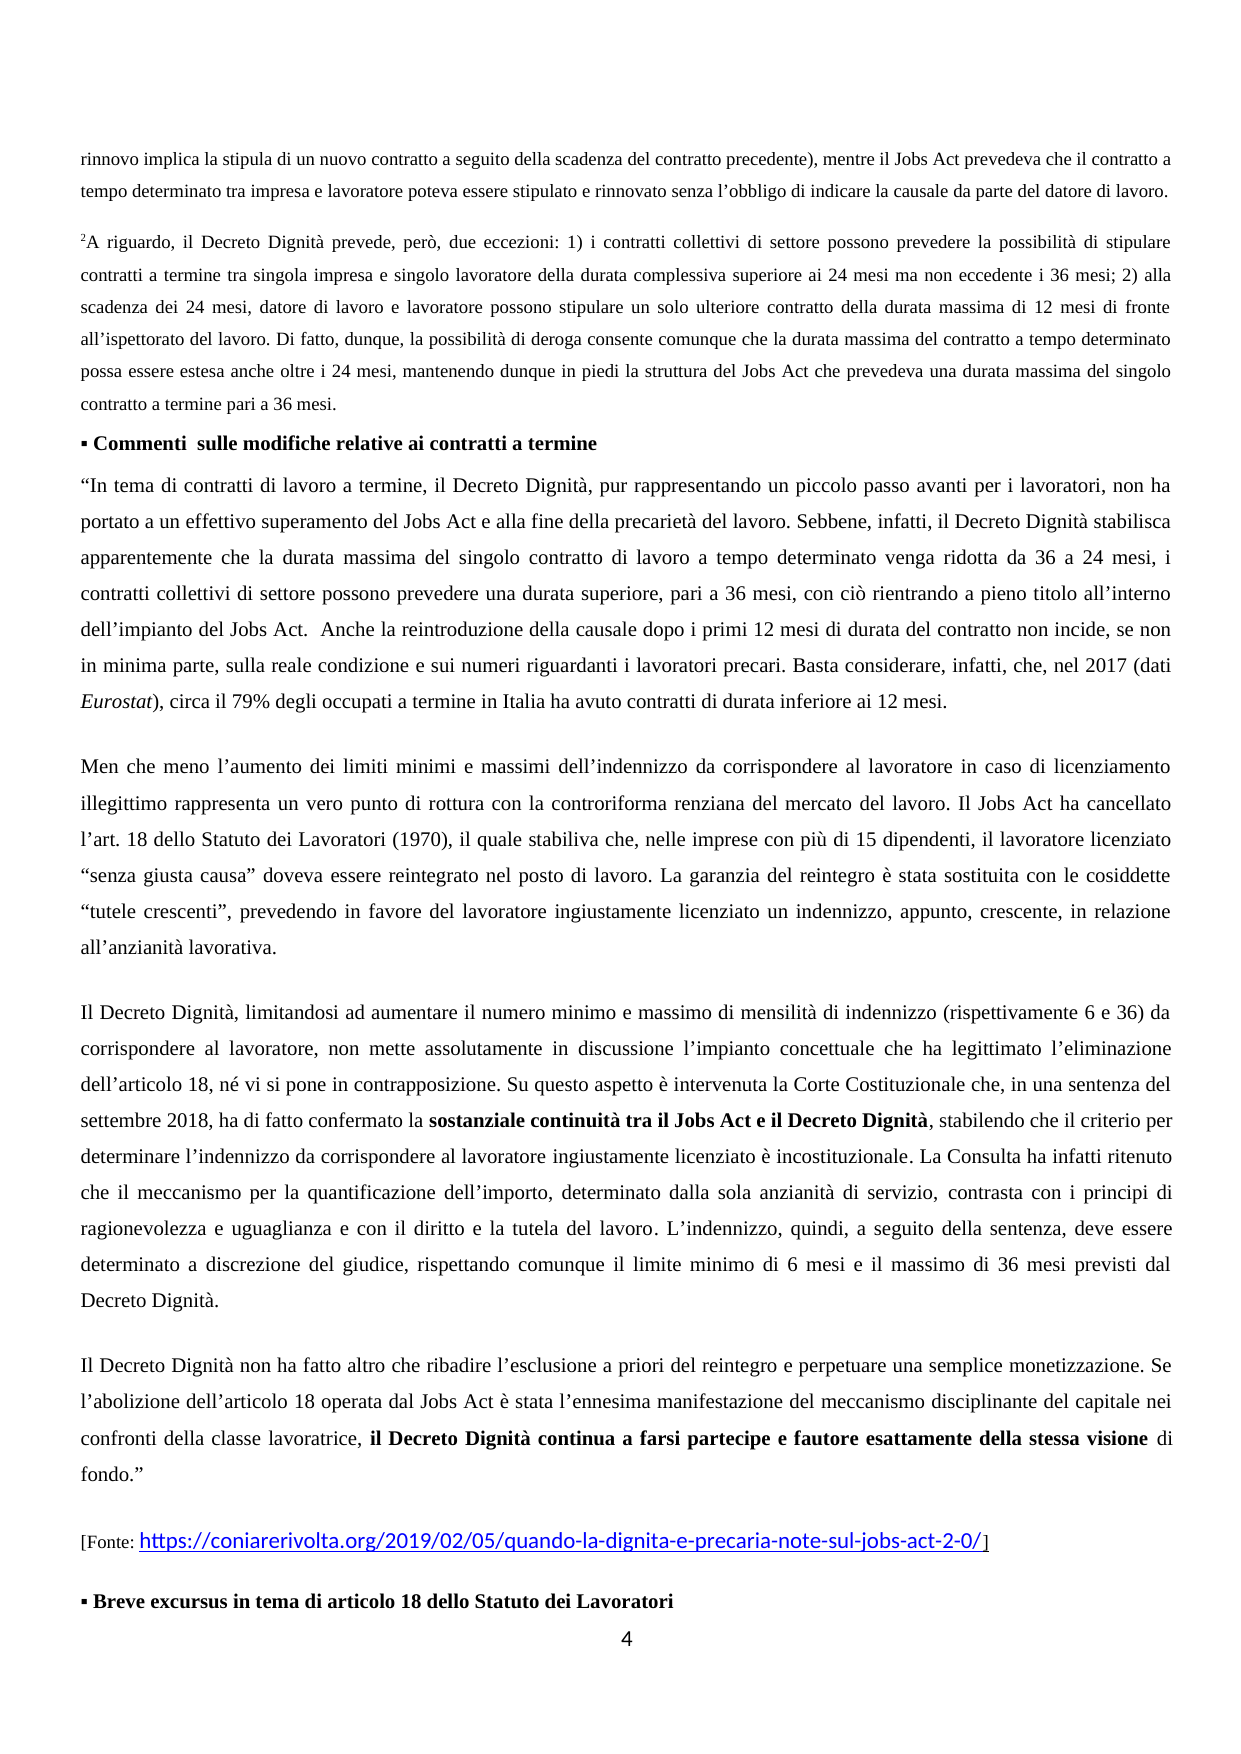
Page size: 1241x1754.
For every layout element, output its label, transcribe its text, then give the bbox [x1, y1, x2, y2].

text ▪ Commenti sulle modifiche relative ai contratti a termine [80, 431, 1173, 455]
text rinnovo implica la stipula di un nuovo contratto a seguito della scadenza del contratto precedente), mentre il Jobs Act prevedeva che il contratto a tempo determinato tra impresa e lavoratore poteva essere stipulato e rinnovato senza l’obbligo di indicare la causale da parte del datore di lavoro. [80, 148, 1173, 201]
text 2A riguardo, il Decreto Dignità prevede, però, due eccezioni: 1) i contratti collettivi di settore possono prevedere la possibilità di stipulare contratti a termine tra singola impresa e singolo lavoratore della durata complessiva superiore ai 24 mesi ma non eccedente i 36 mesi; 2) alla scadenza dei 24 mesi, datore di lavoro e lavoratore possono stipulare un solo ulteriore contratto della durata massima di 12 mesi di fronte all’ispettorato del lavoro. Di fatto, dunque, la possibilità di deroga consente comunque che la durata massima del contratto a tempo determinato possa essere estesa anche oltre i 24 mesi, mantenendo dunque in piedi la struttura del Jobs Act che prevedeva una durata massima del singolo contratto a termine pari a 36 mesi. [80, 231, 1173, 414]
text “In tema di contratti di lavoro a termine, il Decreto Dignità, pur rappresentando un piccolo passo avanti per i lavoratori, non ha portato a un effettivo superamento del Jobs Act e alla fine della precarietà del lavoro. Sebbene, infatti, il Decreto Dignità stabilisca apparentemente che la durata massima del singolo contratto di lavoro a tempo determinato venga ridotta da 36 a 24 mesi, i contratti collettivi di settore possono prevedere una durata superiore, pari a 36 mesi, con ciò rientrando a pieno titolo all’interno dell’impianto del Jobs Act. Anche la reintroduzione della causale dopo i primi 12 mesi di durata del contratto non incide, se non in minima parte, sulla reale condizione e sui numeri riguardanti i lavoratori precari. Basta considerare, infatti, che, nel 2017 (dati Eurostat), circa il 79% degli occupati a termine in Italia ha avuto contratti di durata inferiore ai 12 mesi. [80, 473, 1173, 713]
text [Fonte: https://coniarerivolta.org/2019/02/05/quando-la-dignita-e-precaria-note-sul-jobs-act-2-0/] [80, 1527, 1173, 1555]
text Il Decreto Dignità non ha fatto altro che ribadire l’esclusione a priori del reintegro e perpetuare una semplice monetizzazione. Se l’abolizione dell’articolo 18 operata dal Jobs Act è stata l’ennesima manifestazione del meccanismo disciplinante del capitale nei confronti della classe lavoratrice, il Decreto Dignità continua a farsi partecipe e fautore esattamente della stessa visione di fondo.” [80, 1353, 1173, 1486]
text ▪ Breve excursus in tema di articolo 18 dello Statuto dei Lavoratori [80, 1589, 1173, 1613]
text Il Decreto Dignità, limitandosi ad aumentare il numero minimo e massimo di mensilità di indennizzo (rispettivamente 6 e 36) da corrispondere al lavoratore, non mette assolutamente in discussione l’impianto concettuale che ha legittimato l’eliminazione dell’articolo 18, né vi si pone in contrapposizione. Su questo aspetto è intervenuta la Corte Costituzionale che, in una sentenza del settembre 2018, ha di fatto confermato la sostanziale continuità tra il Jobs Act e il Decreto Dignità, stabilendo che il criterio per determinare l’indennizzo da corrispondere al lavoratore ingiustamente licenziato è incostituzionale. La Consulta ha infatti ritenuto che il meccanismo per la quantificazione dell’importo, determinato dalla sola anzianità di servizio, contrasta con i principi di ragionevolezza e uguaglianza e con il diritto e la tutela del lavoro. L’indennizzo, quindi, a seguito della sentenza, deve essere determinato a discrezione del giudice, rispettando comunque il limite minimo di 6 mesi e il massimo di 36 mesi previsti dal Decreto Dignità. [80, 1000, 1173, 1312]
text Men che meno l’aumento dei limiti minimi e massimi dell’indennizzo da corrispondere al lavoratore in caso di licenziamento illegittimo rappresenta un vero punto di rottura con la controriforma renziana del mercato del lavoro. Il Jobs Act ha cancellato l’art. 18 dello Statuto dei Lavoratori (1970), il quale stabiliva che, nelle imprese con più di 15 dipendenti, il lavoratore licenziato “senza giusta causa” doveva essere reintegrato nel posto di lavoro. La garanzia del reintegro è stata sostituita con le cosiddette “tutele crescenti”, prevedendo in favore del lavoratore ingiustamente licenziato un indennizzo, appunto, crescente, in relazione all’anzianità lavorativa. [80, 754, 1173, 959]
